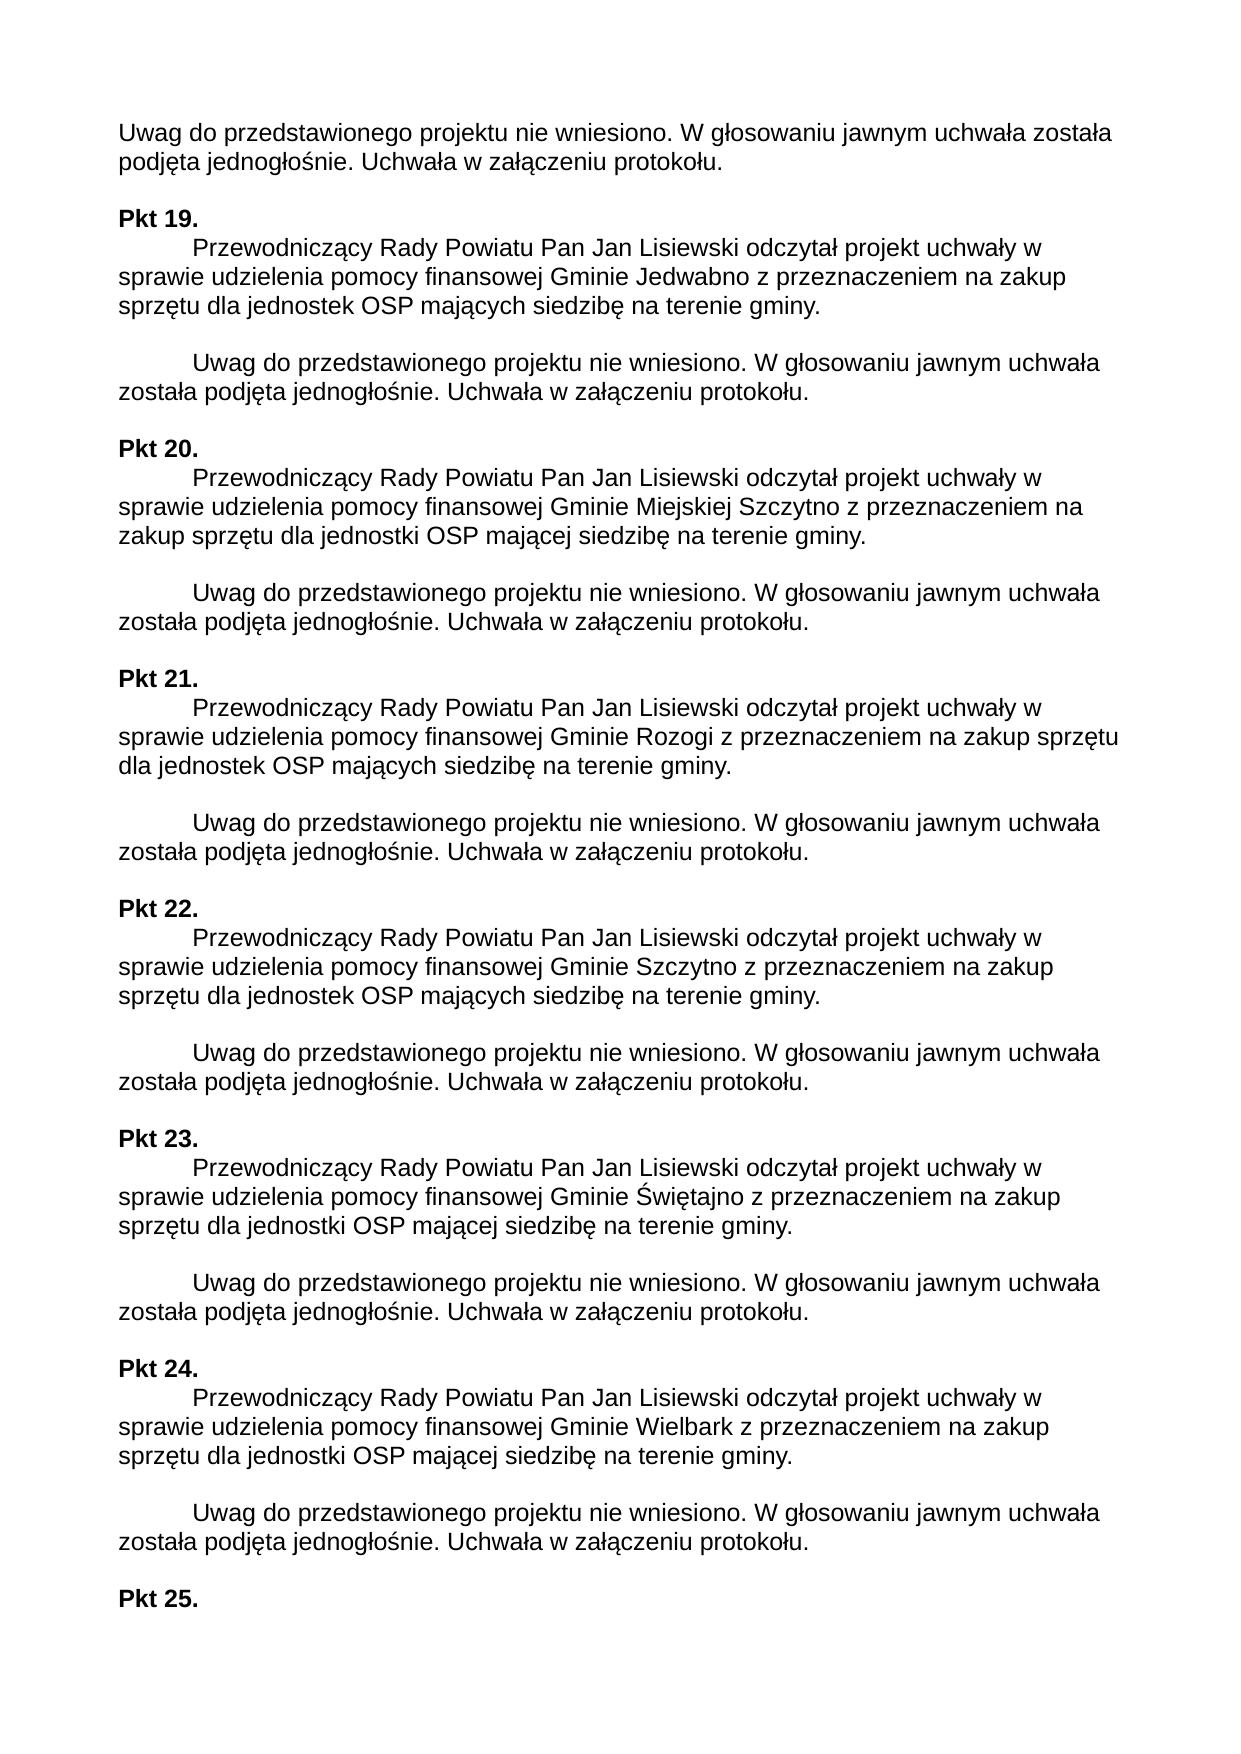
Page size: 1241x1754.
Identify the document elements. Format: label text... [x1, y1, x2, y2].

text Przewodniczący Rady Powiatu Pan Jan Lisiewski odczytał projekt uchwały w sprawie udzielenia pomocy finansowej Gminie Świętajno z przeznaczeniem na zakup sprzętu dla jednostki OSP mającej siedzibę na terenie gminy. [118, 1153, 1122, 1239]
text Pkt 24. [118, 1354, 1122, 1383]
text Przewodniczący Rady Powiatu Pan Jan Lisiewski odczytał projekt uchwały w sprawie udzielenia pomocy finansowej Gminie Rozogi z przeznaczeniem na zakup sprzętu dla jednostek OSP mających siedzibę na terenie gminy. [118, 693, 1122, 779]
text Uwag do przedstawionego projektu nie wniesiono. W głosowaniu jawnym uchwała została podjęta jednogłośnie. Uchwała w załączeniu protokołu. [118, 808, 1122, 866]
text Pkt 23. [118, 1124, 1122, 1153]
text Przewodniczący Rady Powiatu Pan Jan Lisiewski odczytał projekt uchwały w sprawie udzielenia pomocy finansowej Gminie Szczytno z przeznaczeniem na zakup sprzętu dla jednostek OSP mających siedzibę na terenie gminy. [118, 923, 1122, 1009]
text Pkt 19. [118, 204, 1122, 233]
text Uwag do przedstawionego projektu nie wniesiono. W głosowaniu jawnym uchwała została podjęta jednogłośnie. Uchwała w załączeniu protokołu. [118, 578, 1122, 636]
text Uwag do przedstawionego projektu nie wniesiono. W głosowaniu jawnym uchwała została podjęta jednogłośnie. Uchwała w załączeniu protokołu. [118, 118, 1122, 176]
text Przewodniczący Rady Powiatu Pan Jan Lisiewski odczytał projekt uchwały w sprawie udzielenia pomocy finansowej Gminie Wielbark z przeznaczeniem na zakup sprzętu dla jednostki OSP mającej siedzibę na terenie gminy. [118, 1383, 1122, 1469]
text Pkt 21. [118, 664, 1122, 693]
text Pkt 22. [118, 894, 1122, 923]
text Uwag do przedstawionego projektu nie wniesiono. W głosowaniu jawnym uchwała została podjęta jednogłośnie. Uchwała w załączeniu protokołu. [118, 1038, 1122, 1096]
text Uwag do przedstawionego projektu nie wniesiono. W głosowaniu jawnym uchwała została podjęta jednogłośnie. Uchwała w załączeniu protokołu. [118, 1498, 1122, 1556]
text Przewodniczący Rady Powiatu Pan Jan Lisiewski odczytał projekt uchwały w sprawie udzielenia pomocy finansowej Gminie Miejskiej Szczytno z przeznaczeniem na zakup sprzętu dla jednostki OSP mającej siedzibę na terenie gminy. [118, 463, 1122, 549]
text Uwag do przedstawionego projektu nie wniesiono. W głosowaniu jawnym uchwała została podjęta jednogłośnie. Uchwała w załączeniu protokołu. [118, 1268, 1122, 1326]
text Przewodniczący Rady Powiatu Pan Jan Lisiewski odczytał projekt uchwały w sprawie udzielenia pomocy finansowej Gminie Jedwabno z przeznaczeniem na zakup sprzętu dla jednostek OSP mających siedzibę na terenie gminy. [118, 233, 1122, 319]
text Uwag do przedstawionego projektu nie wniesiono. W głosowaniu jawnym uchwała została podjęta jednogłośnie. Uchwała w załączeniu protokołu. [118, 348, 1122, 406]
text Pkt 25. [118, 1584, 1122, 1613]
text Pkt 20. [118, 434, 1122, 463]
